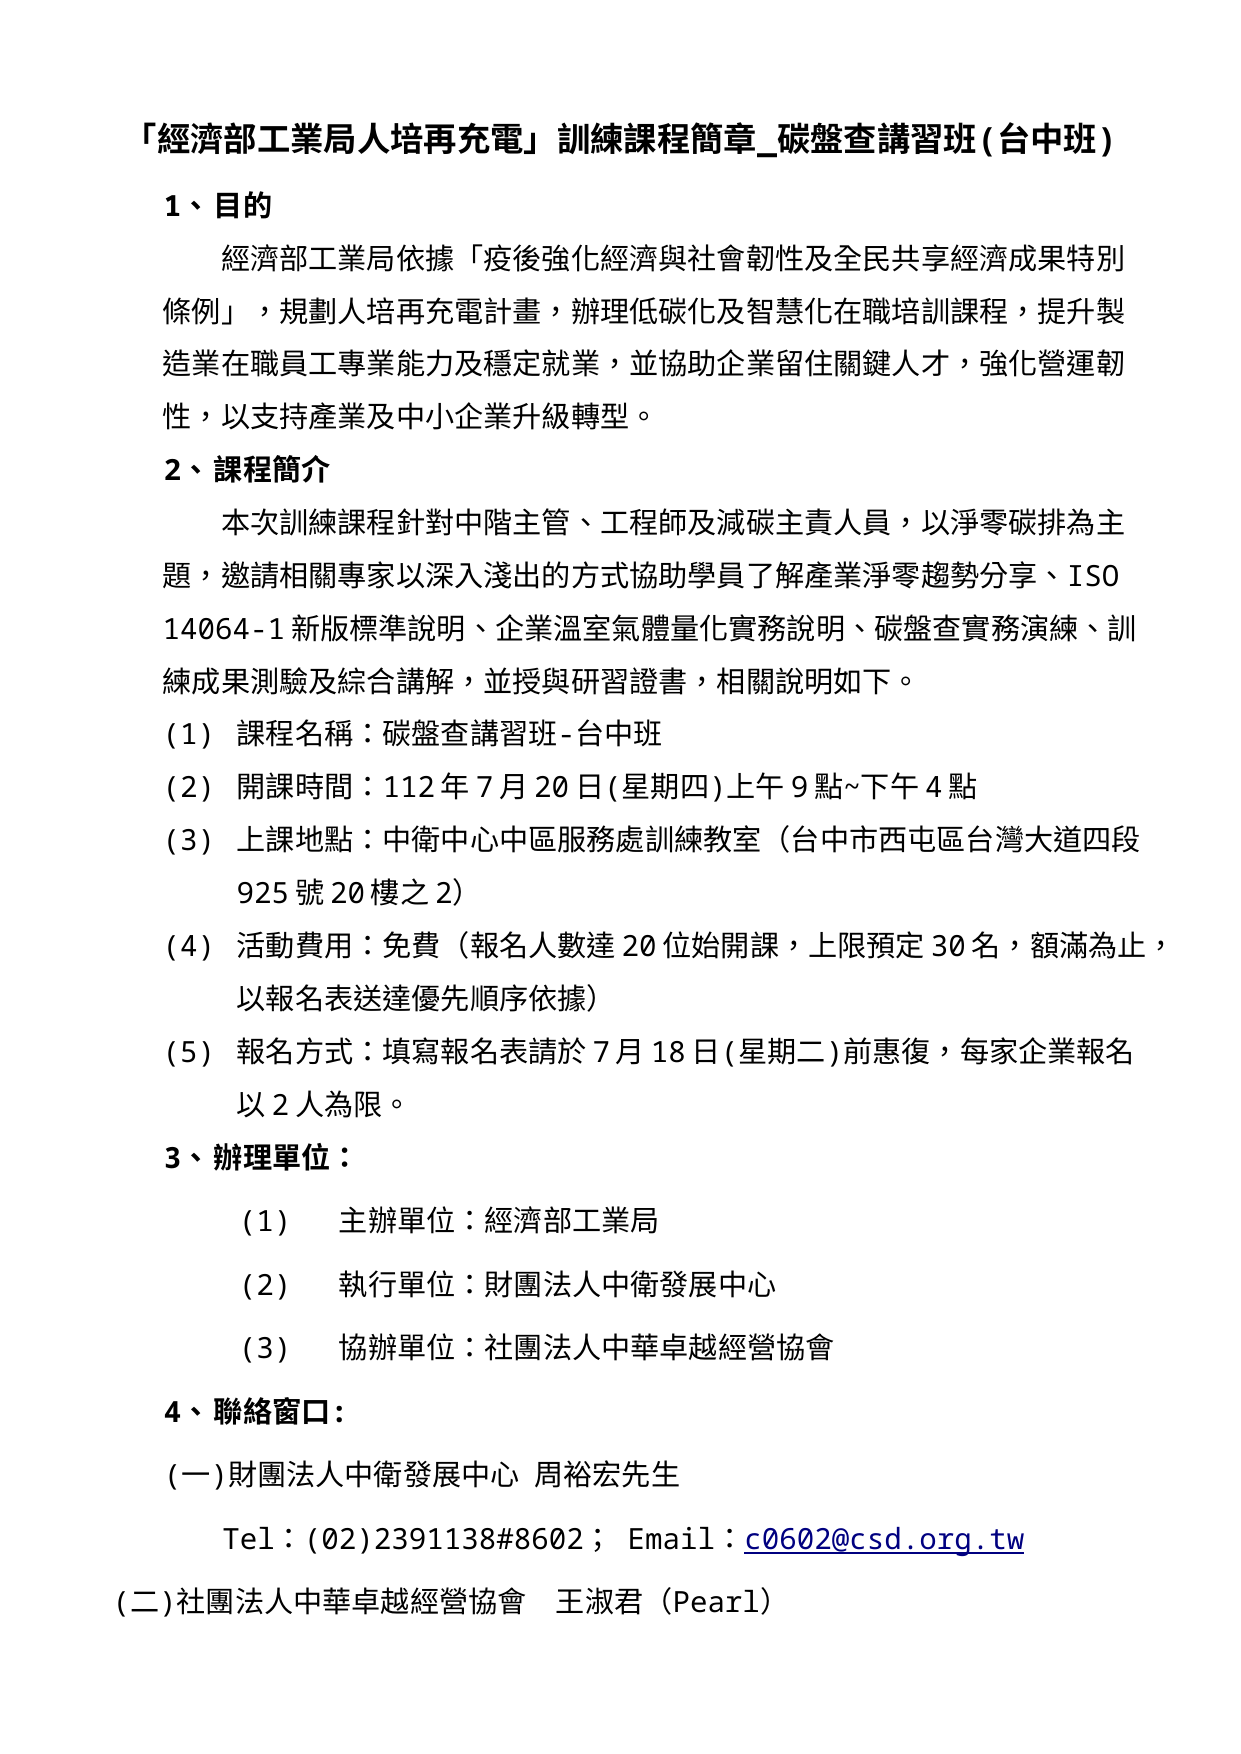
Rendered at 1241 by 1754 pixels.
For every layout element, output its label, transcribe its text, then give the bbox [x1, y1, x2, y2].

list 執行單位：財團法人中衛發展中心 [239, 1261, 1152, 1304]
list 課程名稱：碳盤查講習班-台中班 [162, 711, 1152, 753]
list 開課時間：112年7月20日(星期四)上午9點~下午4點 [162, 764, 1152, 806]
text (二)社團法人中華卓越經營協會 王淑君（Pearl） [89, 1579, 1152, 1621]
text 經濟部工業局依據「疫後強化經濟與社會韌性及全民共享經濟成果特別條例」，規劃人培再充電計畫，辦理低碳化及智慧化在職培訓課程，提升製造業在職員工專業能力及穩定就業，並協助企業留住關鍵人才，強化營運韌性，以支持產業及中小企業升級轉型。 [162, 235, 1152, 436]
list 課程簡介 [164, 447, 1152, 489]
list 活動費用：免費（報名人數達20位始開課，上限預定30名，額滿為止，以報名表送達優先順序依據） [162, 923, 1152, 1018]
text 本次訓練課程針對中階主管、工程師及減碳主責人員，以淨零碳排為主題，邀請相關專家以深入淺出的方式協助學員了解產業淨零趨勢分享、ISO 14064-1新版標準說明、企業溫室氣體量化實務說明、碳盤查實務演練、訓練成果測驗及綜合講解，並授與研習證書，相關說明如下。 [162, 499, 1152, 700]
text (一)財團法人中衛發展中心 周裕宏先生 [164, 1452, 1152, 1494]
list 主辦單位：經濟部工業局 [239, 1198, 1152, 1240]
list 報名方式：填寫報名表請於7月18日(星期二)前惠復，每家企業報名以2人為限。 [162, 1028, 1152, 1124]
text 「經濟部工業局人培再充電」訓練課程簡章_碳盤查講習班(台中班) [89, 96, 1152, 158]
list 協辦單位：社團法人中華卓越經營協會 [239, 1325, 1152, 1367]
list 辦理單位： [164, 1134, 1152, 1177]
list 聯絡窗口: [164, 1388, 1152, 1431]
list 目的 [164, 182, 1152, 225]
list 上課地點：中衛中心中區服務處訓練教室（台中市西屯區台灣大道四段925號20樓之2） [162, 817, 1152, 912]
text Tel：(02)2391138#8602； Email：c0602@csd.org.tw [164, 1515, 1152, 1558]
